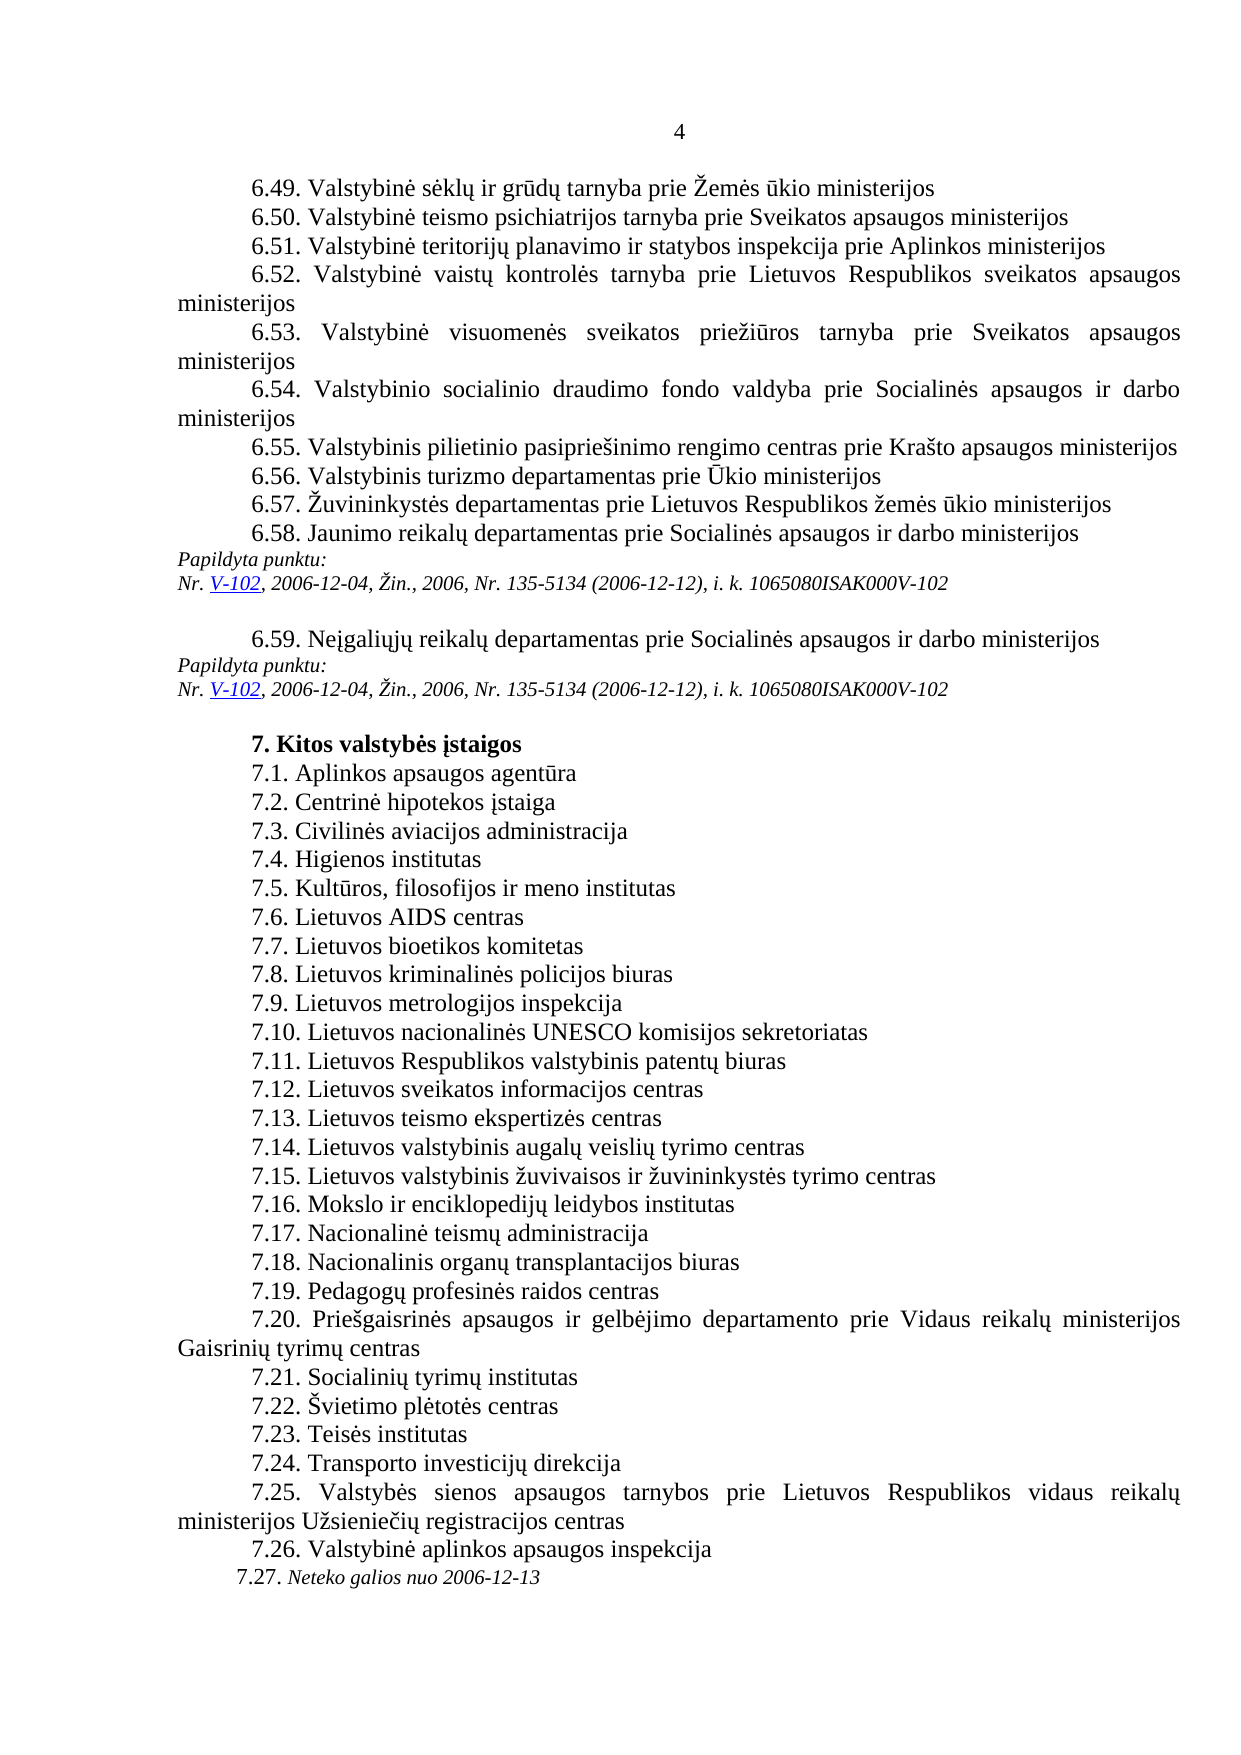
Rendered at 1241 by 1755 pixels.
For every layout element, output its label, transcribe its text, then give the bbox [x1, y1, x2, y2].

text 6.52. Valstybinė vaistų kontrolės tarnyba prie Lietuvos Respublikos sveikatos apsaugos ministerijos [177, 259, 1181, 317]
text 6.58. Jaunimo reikalų departamentas prie Socialinės apsaugos ir darbo ministerijos [177, 518, 1181, 547]
text 7.2. Centrinė hipotekos įstaiga [177, 787, 1181, 816]
text 6.50. Valstybinė teismo psichiatrijos tarnyba prie Sveikatos apsaugos ministerijos [177, 202, 1181, 231]
text 7.17. Nacionalinė teismų administracija [177, 1218, 1181, 1247]
text 7.14. Lietuvos valstybinis augalų veislių tyrimo centras [177, 1132, 1181, 1161]
text 7.27. Neteko galios nuo 2006-12-13 [177, 1563, 1181, 1589]
text 7.18. Nacionalinis organų transplantacijos biuras [177, 1247, 1181, 1276]
text 7.8. Lietuvos kriminalinės policijos biuras [177, 959, 1181, 988]
text 7.4. Higienos institutas [177, 844, 1181, 873]
text 7.6. Lietuvos AIDS centras [177, 902, 1181, 931]
text 6.49. Valstybinė sėklų ir grūdų tarnyba prie Žemės ūkio ministerijos [177, 173, 1181, 202]
text Papildyta punktu: [177, 547, 1181, 571]
text 6.57. Žuvininkystės departamentas prie Lietuvos Respublikos žemės ūkio ministerijos [177, 489, 1181, 518]
text 7.7. Lietuvos bioetikos komitetas [177, 931, 1181, 959]
text 6.55. Valstybinis pilietinio pasipriešinimo rengimo centras prie Krašto apsaugos ministerijos [177, 432, 1181, 461]
text 7.26. Valstybinė aplinkos apsaugos inspekcija [177, 1534, 1181, 1563]
text Papildyta punktu: [177, 653, 1181, 677]
text 7.21. Socialinių tyrimų institutas [177, 1362, 1181, 1391]
text 7.20. Priešgaisrinės apsaugos ir gelbėjimo departamento prie Vidaus reikalų ministerijos Gaisrinių tyrimų centras [177, 1304, 1181, 1362]
text Nr. V-102, 2006-12-04, Žin., 2006, Nr. 135-5134 (2006-12-12), i. k. 1065080ISAK000V-102 [177, 677, 1181, 701]
text 7.16. Mokslo ir enciklopedijų leidybos institutas [177, 1189, 1181, 1218]
text 6.54. Valstybinio socialinio draudimo fondo valdyba prie Socialinės apsaugos ir darbo ministerijos [177, 374, 1181, 432]
text 7.3. Civilinės aviacijos administracija [177, 816, 1181, 844]
text 7.13. Lietuvos teismo ekspertizės centras [177, 1103, 1181, 1132]
text 7.11. Lietuvos Respublikos valstybinis patentų biuras [177, 1046, 1181, 1074]
text 6.59. Neįgaliųjų reikalų departamentas prie Socialinės apsaugos ir darbo ministerijos [177, 624, 1181, 653]
text 6.56. Valstybinis turizmo departamentas prie Ūkio ministerijos [177, 461, 1181, 489]
text 7.23. Teisės institutas [177, 1419, 1181, 1448]
text 7.22. Švietimo plėtotės centras [177, 1391, 1181, 1419]
text 7. Kitos valstybės įstaigos [177, 729, 1181, 758]
text 7.25. Valstybės sienos apsaugos tarnybos prie Lietuvos Respublikos vidaus reikalų ministerijos Užsieniečių registracijos centras [177, 1477, 1181, 1534]
text Nr. V-102, 2006-12-04, Žin., 2006, Nr. 135-5134 (2006-12-12), i. k. 1065080ISAK000V-102 [177, 571, 1181, 595]
text 7.19. Pedagogų profesinės raidos centras [177, 1276, 1181, 1304]
text 6.53. Valstybinė visuomenės sveikatos priežiūros tarnyba prie Sveikatos apsaugos ministerijos [177, 317, 1181, 374]
text 7.15. Lietuvos valstybinis žuvivaisos ir žuvininkystės tyrimo centras [177, 1161, 1181, 1189]
text 6.51. Valstybinė teritorijų planavimo ir statybos inspekcija prie Aplinkos ministerijos [177, 231, 1181, 259]
text 7.12. Lietuvos sveikatos informacijos centras [177, 1074, 1181, 1103]
text 7.5. Kultūros, filosofijos ir meno institutas [177, 873, 1181, 902]
text 7.9. Lietuvos metrologijos inspekcija [177, 988, 1181, 1017]
text 7.10. Lietuvos nacionalinės UNESCO komisijos sekretoriatas [177, 1017, 1181, 1046]
text 7.1. Aplinkos apsaugos agentūra [177, 758, 1181, 787]
text 7.24. Transporto investicijų direkcija [177, 1448, 1181, 1477]
